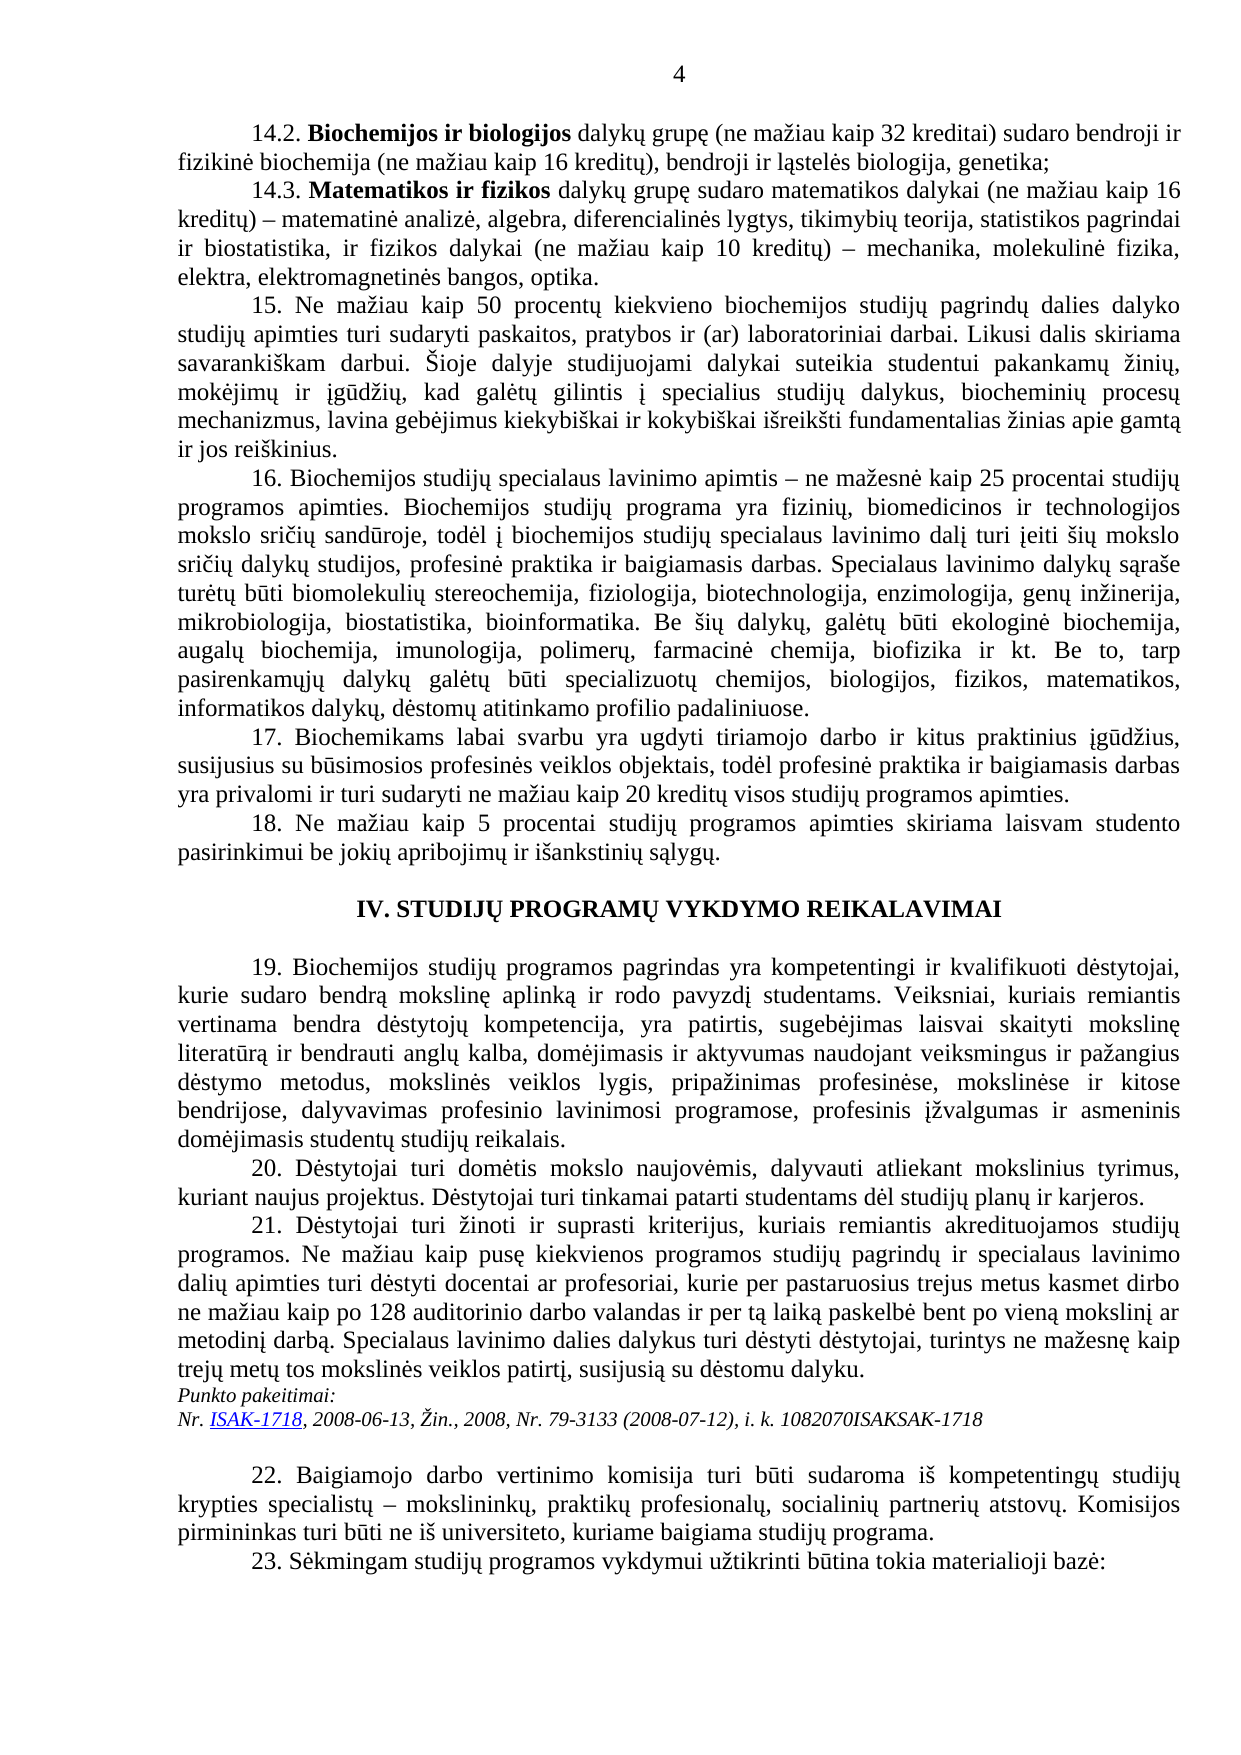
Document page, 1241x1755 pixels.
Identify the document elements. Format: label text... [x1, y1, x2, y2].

text 23. Sėkmingam studijų programos vykdymui užtikrinti būtina tokia materialioji bazė: [177, 1546, 1181, 1575]
text Punkto pakeitimai: [177, 1383, 1181, 1407]
text IV. Studijų programŲ vykdymo reikalavimai [177, 894, 1181, 923]
text 19. Biochemijos studijų programos pagrindas yra kompetentingi ir kvalifikuoti dėstytojai, kurie sudaro bendrą mokslinę aplinką ir rodo pavyzdį studentams. Veiksniai, kuriais remiantis vertinama bendra dėstytojų kompetencija, yra patirtis, sugebėjimas laisvai skaityti mokslinę literatūrą ir bendrauti anglų kalba, domėjimasis ir aktyvumas naudojant veiksmingus ir pažangius dėstymo metodus, mokslinės veiklos lygis, pripažinimas profesinėse, mokslinėse ir kitose bendrijose, dalyvavimas profesinio lavinimosi programose, profesinis įžvalgumas ir asmeninis domėjimasis studentų studijų reikalais. [177, 952, 1181, 1153]
text 14.2. Biochemijos ir biologijos dalykų grupę (ne mažiau kaip 32 kreditai) sudaro bendroji ir fizikinė biochemija (ne mažiau kaip 16 kreditų), bendroji ir ląstelės biologija, genetika; [177, 118, 1181, 176]
text 18. Ne mažiau kaip 5 procentai studijų programos apimties skiriama laisvam studento pasirinkimui be jokių apribojimų ir išankstinių sąlygų. [177, 808, 1181, 866]
text 15. Ne mažiau kaip 50 procentų kiekvieno biochemijos studijų pagrindų dalies dalyko studijų apimties turi sudaryti paskaitos, pratybos ir (ar) laboratoriniai darbai. Likusi dalis skiriama savarankiškam darbui. Šioje dalyje studijuojami dalykai suteikia studentui pakankamų žinių, mokėjimų ir įgūdžių, kad galėtų gilintis į specialius studijų dalykus, biocheminių procesų mechanizmus, lavina gebėjimus kiekybiškai ir kokybiškai išreikšti fundamentalias žinias apie gamtą ir jos reiškinius. [177, 291, 1181, 463]
text 22. Baigiamojo darbo vertinimo komisija turi būti sudaroma iš kompetentingų studijų krypties specialistų – mokslininkų, praktikų profesionalų, socialinių partnerių atstovų. Komisijos pirmininkas turi būti ne iš universiteto, kuriame baigiama studijų programa. [177, 1460, 1181, 1546]
text 14.3. Matematikos ir fizikos dalykų grupę sudaro matematikos dalykai (ne mažiau kaip 16 kreditų) – matematinė analizė, algebra, diferencialinės lygtys, tikimybių teorija, statistikos pagrindai ir biostatistika, ir fizikos dalykai (ne mažiau kaip 10 kreditų) – mechanika, molekulinė fizika, elektra, elektromagnetinės bangos, optika. [177, 176, 1181, 291]
text 20. Dėstytojai turi domėtis mokslo naujovėmis, dalyvauti atliekant mokslinius tyrimus, kuriant naujus projektus. Dėstytojai turi tinkamai patarti studentams dėl studijų planų ir karjeros. [177, 1153, 1181, 1211]
text 21. Dėstytojai turi žinoti ir suprasti kriterijus, kuriais remiantis akredituojamos studijų programos. Ne mažiau kaip pusę kiekvienos programos studijų pagrindų ir specialaus lavinimo dalių apimties turi dėstyti docentai ar profesoriai, kurie per pastaruosius trejus metus kasmet dirbo ne mažiau kaip po 128 auditorinio darbo valandas ir per tą laiką paskelbė bent po vieną mokslinį ar metodinį darbą. Specialaus lavinimo dalies dalykus turi dėstyti dėstytojai, turintys ne mažesnę kaip trejų metų tos mokslinės veiklos patirtį, susijusią su dėstomu dalyku. [177, 1211, 1181, 1383]
text Nr. ISAK-1718, 2008-06-13, Žin., 2008, Nr. 79-3133 (2008-07-12), i. k. 1082070ISAKSAK-1718 [177, 1407, 1181, 1431]
text 17. Biochemikams labai svarbu yra ugdyti tiriamojo darbo ir kitus praktinius įgūdžius, susijusius su būsimosios profesinės veiklos objektais, todėl profesinė praktika ir baigiamasis darbas yra privalomi ir turi sudaryti ne mažiau kaip 20 kreditų visos studijų programos apimties. [177, 722, 1181, 808]
text 16. Biochemijos studijų specialaus lavinimo apimtis – ne mažesnė kaip 25 procentai studijų programos apimties. Biochemijos studijų programa yra fizinių, biomedicinos ir technologijos mokslo sričių sandūroje, todėl į biochemijos studijų specialaus lavinimo dalį turi įeiti šių mokslo sričių dalykų studijos, profesinė praktika ir baigiamasis darbas. Specialaus lavinimo dalykų sąraše turėtų būti biomolekulių stereochemija, fiziologija, biotechnologija, enzimologija, genų inžinerija, mikrobiologija, biostatistika, bioinformatika. Be šių dalykų, galėtų būti ekologinė biochemija, augalų biochemija, imunologija, polimerų, farmacinė chemija, biofizika ir kt. Be to, tarp pasirenkamųjų dalykų galėtų būti specializuotų chemijos, biologijos, fizikos, matematikos, informatikos dalykų, dėstomų atitinkamo profilio padaliniuose. [177, 463, 1181, 722]
